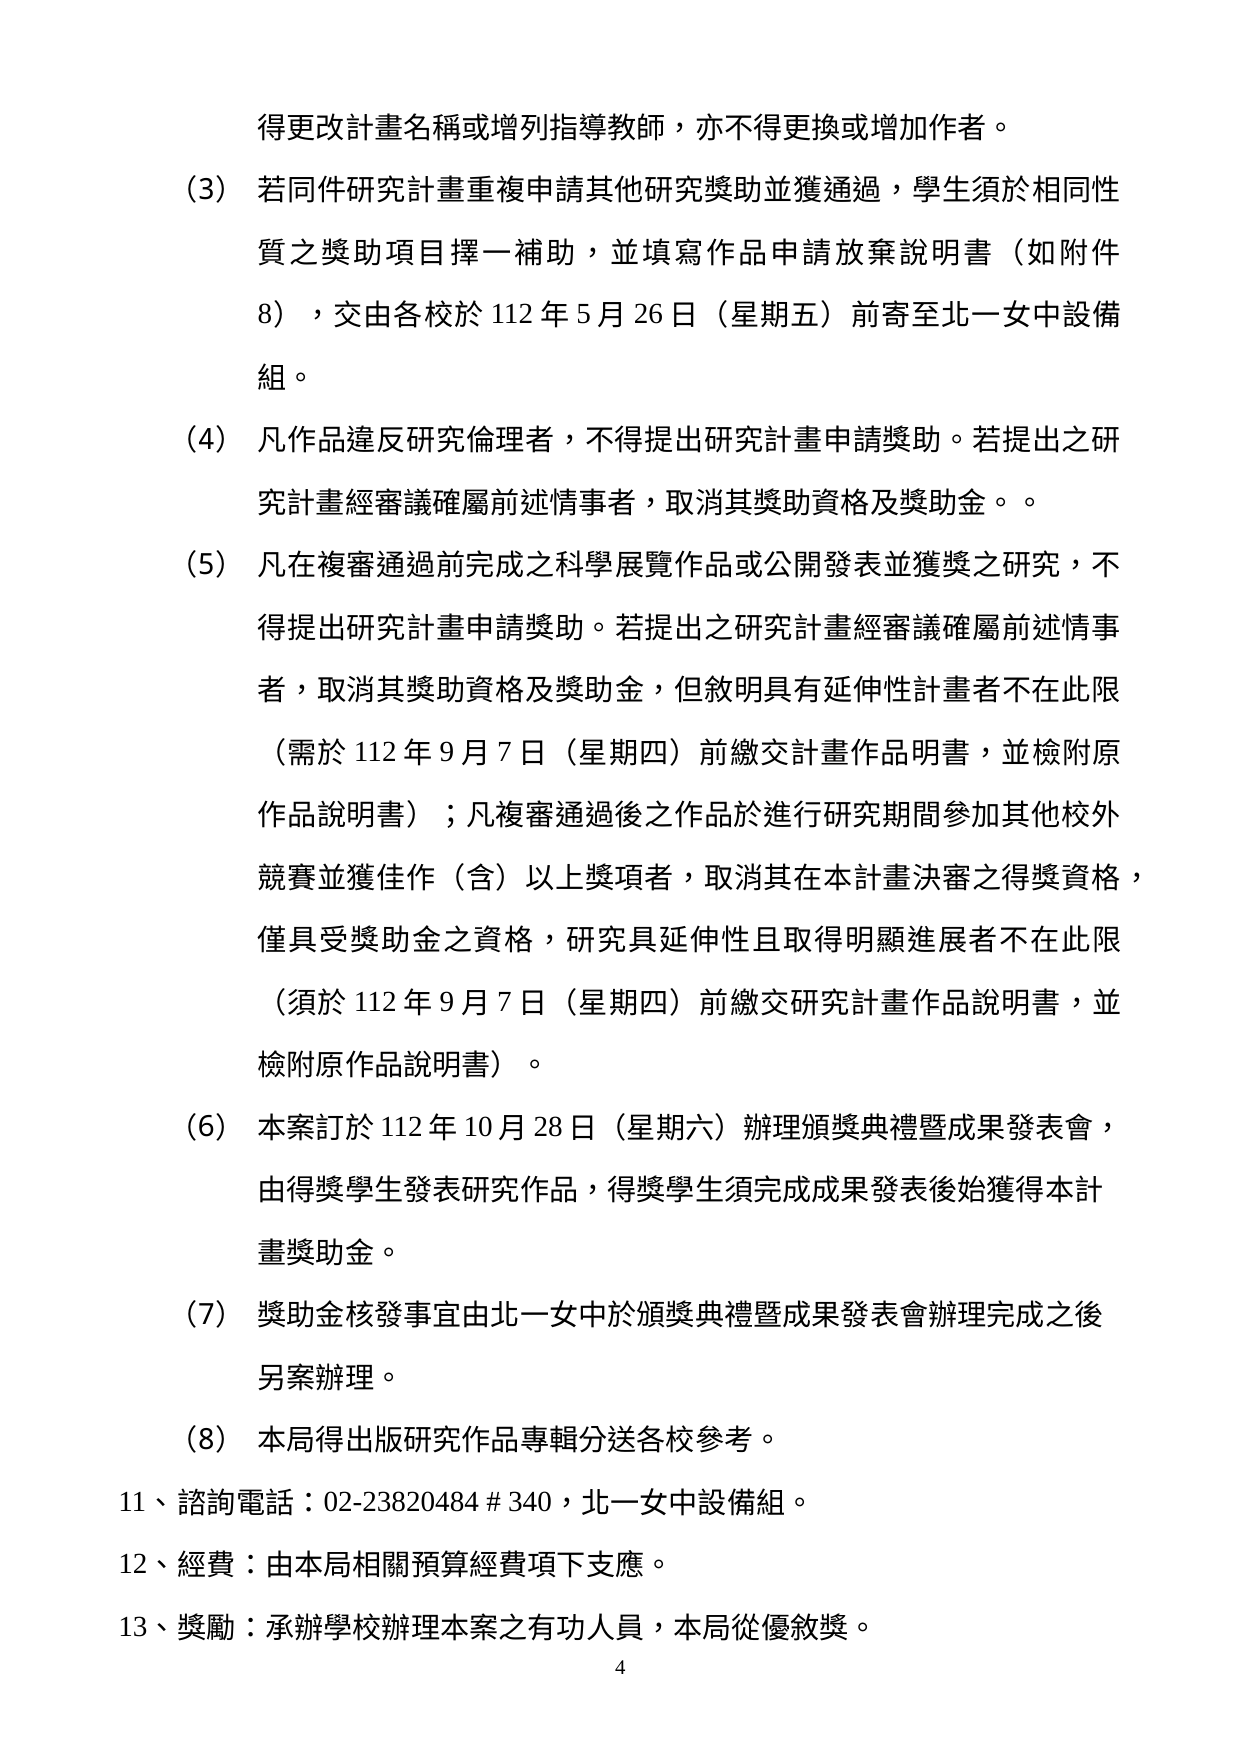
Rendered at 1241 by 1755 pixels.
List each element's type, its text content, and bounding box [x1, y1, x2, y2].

list 凡在複審通過前完成之科學展覽作品或公開發表並獲獎之研究，不得提出研究計畫申請獎助。若提出之研究計畫經審議確屬前述情事者，取消其獎助資格及獎助金，但敘明具有延伸性計畫者不在此限（需於112年9月7日（星期四）前繳交計畫作品明書，並檢附原作品說明書）；凡複審通過後之作品於進行研究期間參加其他校外競賽並獲佳作（含）以上獎項者，取消其在本計畫決審之得獎資格，僅具受獎助金之資格，研究具延伸性且取得明顯進展者不在此限（須於112年9月7日（星期四）前繳交研究計畫作品說明書，並檢附原作品說明書）。 [168, 521, 1122, 1084]
list 若同件研究計畫重複申請其他研究獎助並獲通過，學生須於相同性質之獎助項目擇一補助，並填寫作品申請放棄說明書（如附件8），交由各校於112年5月26日（星期五）前寄至北一女中設備組。 [168, 146, 1122, 396]
list 經費：由本局相關預算經費項下支應。 [118, 1521, 1122, 1584]
list 凡作品違反研究倫理者，不得提出研究計畫申請獎助。若提出之研究計畫經審議確屬前述情事者，取消其獎助資格及獎助金。。 [168, 396, 1122, 521]
list 諮詢電話：02-23820484 # 340，北一女中設備組。 [118, 1459, 1122, 1521]
list 獎助金核發事宜由北一女中於頒獎典禮暨成果發表會辦理完成之後另案辦理。 [168, 1271, 1122, 1396]
list 本局得出版研究作品專輯分送各校參考。 [168, 1396, 1122, 1459]
list 得更改計畫名稱或增列指導教師，亦不得更換或增加作者。 [168, 84, 1122, 146]
list 本案訂於112年10月28日（星期六）辦理頒獎典禮暨成果發表會，由得獎學生發表研究作品，得獎學生須完成成果發表後始獲得本計畫獎助金。 [168, 1084, 1122, 1271]
list 獎勵：承辦學校辦理本案之有功人員，本局從優敘獎。 [118, 1584, 1122, 1646]
